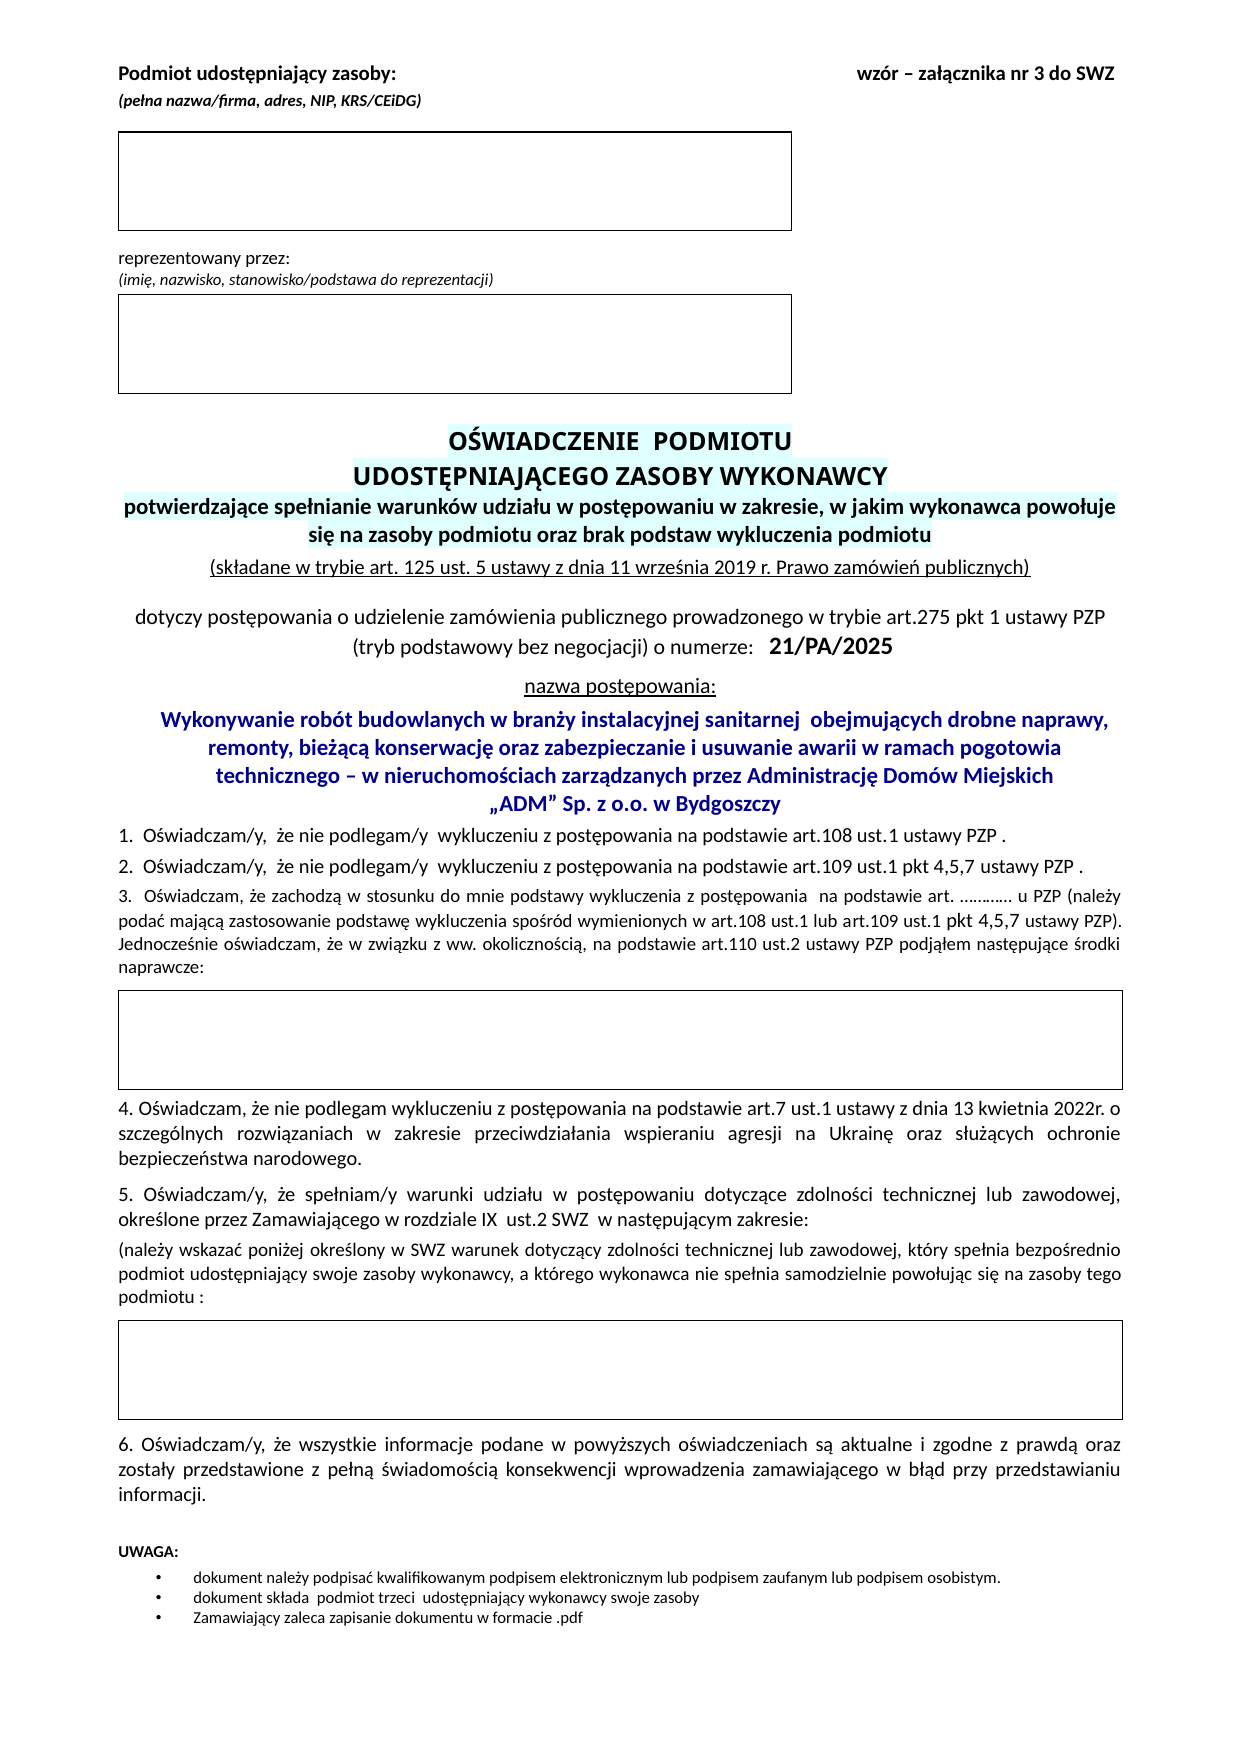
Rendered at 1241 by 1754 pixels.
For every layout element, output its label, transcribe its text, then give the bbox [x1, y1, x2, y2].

text Wykonywanie robót budowlanych w branży instalacyjnej sanitarnej obejmujących drobne naprawy, remonty, bieżącą konserwację oraz zabezpieczanie i usuwanie awarii w ramach pogotowia technicznego – w nieruchomościach zarządzanych przez Administrację Domów Miejskich „ADM” Sp. z o.o. w Bydgoszczy [148, 705, 1122, 817]
list dokument składa podmiot trzeci udostępniający wykonawcy swoje zasoby [156, 1587, 1122, 1608]
text nazwa postępowania: [118, 672, 1122, 699]
table_header [119, 1321, 1122, 1419]
table_header [119, 133, 791, 230]
text (tryb podstawowy bez negocjacji) o numerze: 21/PA/2025 [118, 630, 1122, 660]
text UDOSTĘPNIAJĄCEGO ZASOBY WYKONAWCY [118, 458, 1122, 492]
text dotyczy postępowania o udzielenie zamówienia publicznego prowadzonego w trybie art.275 pkt 1 ustawy PZP [118, 603, 1122, 630]
text 3. Oświadczam, że zachodzą w stosunku do mnie podstawy wykluczenia z postępowania na podstawie art. ………… u PZP (należy podać mającą zastosowanie podstawę wykluczenia spośród wymienionych w art.108 ust.1 lub art.109 ust.1 pkt 4,5,7 ustawy PZP). Jednocześnie oświadczam, że w związku z ww. okolicznością, na podstawie art.110 ust.2 ustawy PZP podjąłem następujące środki naprawcze: [118, 884, 1122, 978]
text 5. Oświadczam/y, że spełniam/y warunki udziału w postępowaniu dotyczące zdolności technicznej lub zawodowej, określone przez Zamawiającego w rozdziale IX ust.2 SWZ w następującym zakresie: [118, 1182, 1122, 1232]
text potwierdzające spełnianie warunków udziału w postępowaniu w zakresie, w jakim wykonawca powołuje się na zasoby podmiotu oraz brak podstaw wykluczenia podmiotu [118, 492, 1122, 548]
list dokument należy podpisać kwalifikowanym podpisem elektronicznym lub podpisem zaufanym lub podpisem osobistym. [156, 1567, 1122, 1587]
text 6. Oświadczam/y, że wszystkie informacje podane w powyższych oświadczeniach są aktualne i zgodne z prawdą oraz zostały przedstawione z pełną świadomością konsekwencji wprowadzenia zamawiającego w błąd przy przedstawianiu informacji. [118, 1431, 1122, 1506]
text 2. Oświadczam/y, że nie podlegam/y wykluczeniu z postępowania na podstawie art.109 ust.1 pkt 4,5,7 ustawy PZP . [118, 854, 1122, 878]
text UWAGA: [118, 1541, 1122, 1561]
text (składane w trybie art. 125 ust. 5 ustawy z dnia 11 września 2019 r. Prawo zamówień publicznych) [118, 554, 1122, 579]
text Podmiot udostępniający zasoby: wzór – załącznika nr 3 do SWZ [118, 60, 1122, 86]
text (należy wskazać poniżej określony w SWZ warunek dotyczący zdolności technicznej lub zawodowej, który spełnia bezpośrednio podmiot udostępniający swoje zasoby wykonawcy, a którego wykonawca nie spełnia samodzielnie powołując się na zasoby tego podmiotu : [118, 1238, 1122, 1308]
table_header [119, 295, 791, 392]
text (pełna nazwa/firma, adres, NIP, KRS/CEiDG) [118, 91, 1122, 111]
text OŚWIADCZENIE PODMIOTU [118, 424, 1122, 458]
text (imię, nazwisko, stanowisko/podstawa do reprezentacji) [118, 269, 502, 290]
text reprezentowany przez: [118, 246, 1122, 269]
text 4. Oświadczam, że nie podlegam wykluczeniu z postępowania na podstawie art.7 ust.1 ustawy z dnia 13 kwietnia 2022r. o szczególnych rozwiązaniach w zakresie przeciwdziałania wspieraniu agresji na Ukrainę oraz służących ochronie bezpieczeństwa narodowego. [118, 1096, 1122, 1170]
table_header [119, 991, 1122, 1089]
list Zamawiający zaleca zapisanie dokumentu w formacie .pdf [156, 1608, 1122, 1628]
text 1. Oświadczam/y, że nie podlegam/y wykluczeniu z postępowania na podstawie art.108 ust.1 ustawy PZP . [118, 823, 1122, 848]
